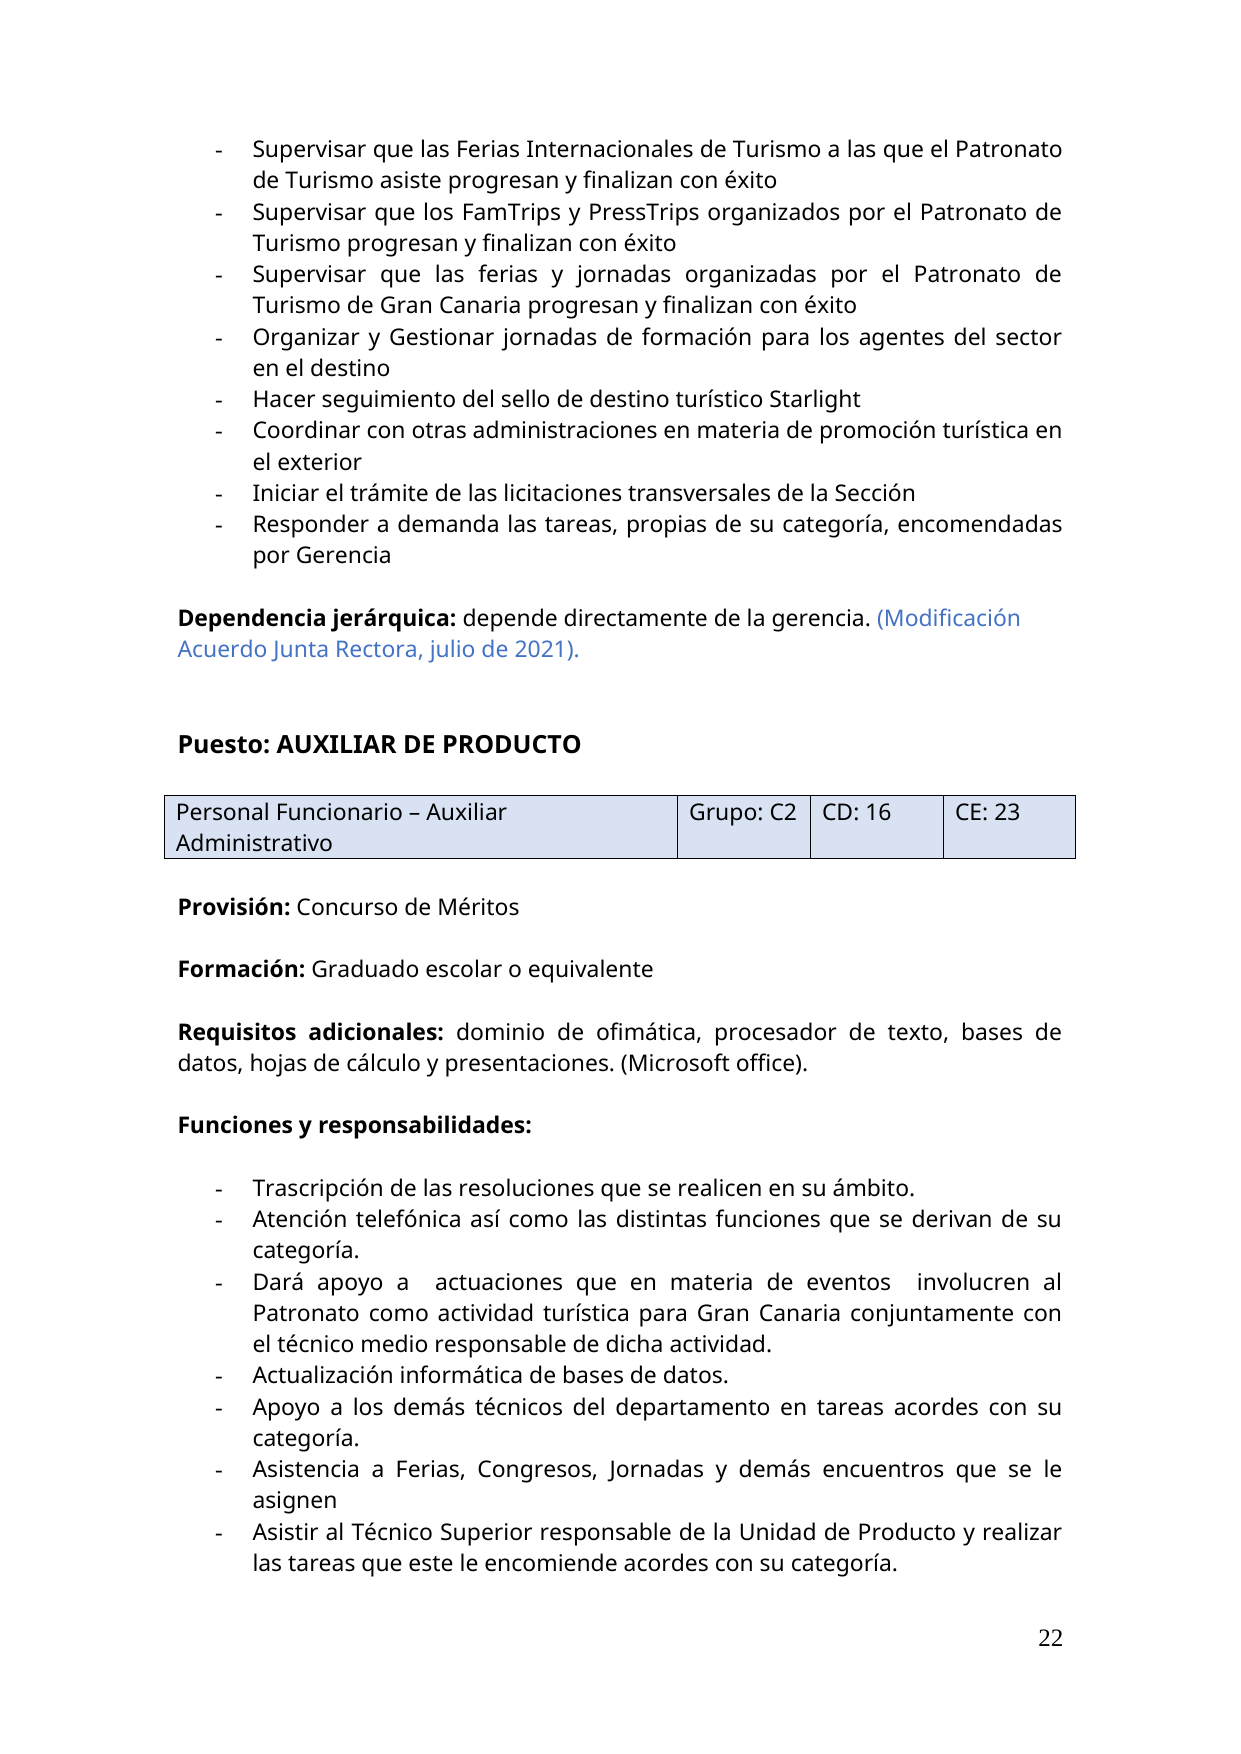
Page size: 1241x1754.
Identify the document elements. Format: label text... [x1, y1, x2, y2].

subtitle Puesto: AUXILIAR DE PRODUCTO [177, 727, 1063, 761]
list Asistir al Técnico Superior responsable de la Unidad de Producto y realizar las tareas que este le encomiende acordes con su categoría. [215, 1516, 1063, 1578]
list Dará apoyo a actuaciones que en materia de eventos involucren al Patronato como actividad turística para Gran Canaria conjuntamente con el técnico medio responsable de dicha actividad. [215, 1266, 1063, 1359]
table_header Personal Funcionario – Auxiliar Administrativo [165, 796, 677, 858]
list Coordinar con otras administraciones en materia de promoción turística en el exterior [215, 414, 1063, 477]
list Hacer seguimiento del sello de destino turístico Starlight [215, 383, 1063, 414]
text Funciones y responsabilidades: [177, 1109, 1063, 1141]
list Supervisar que las Ferias Internacionales de Turismo a las que el Patronato de Turismo asiste progresan y finalizan con éxito [215, 133, 1063, 195]
list Supervisar que los FamTrips y PressTrips organizados por el Patronato de Turismo progresan y finalizan con éxito [215, 195, 1063, 258]
text Dependencia jerárquica: depende directamente de la gerencia. (Modificación Acuerdo Junta Rectora, julio de 2021). [177, 602, 1063, 664]
list Asistencia a Ferias, Congresos, Jornadas y demás encuentros que se le asignen [215, 1453, 1063, 1516]
list Responder a demanda las tareas, propias de su categoría, encomendadas por Gerencia [215, 508, 1063, 570]
list Apoyo a los demás técnicos del departamento en tareas acordes con su categoría. [215, 1391, 1063, 1453]
list Trascripción de las resoluciones que se realicen en su ámbito. [215, 1172, 1063, 1203]
table_header CE: 23 [944, 796, 1075, 858]
list Atención telefónica así como las distintas funciones que se derivan de su categoría. [215, 1203, 1063, 1266]
text Formación: Graduado escolar o equivalente [177, 953, 1063, 984]
text Requisitos adicionales: dominio de ofimática, procesador de texto, bases de datos, hojas de cálculo y presentaciones. (Microsoft office). [177, 1016, 1063, 1078]
table_header Grupo: C2 [678, 796, 810, 858]
table_header CD: 16 [811, 796, 943, 858]
list Iniciar el trámite de las licitaciones transversales de la Sección [215, 477, 1063, 508]
text Provisión: Concurso de Méritos [177, 891, 1063, 922]
list Supervisar que las ferias y jornadas organizadas por el Patronato de Turismo de Gran Canaria progresan y finalizan con éxito [215, 258, 1063, 320]
list Organizar y Gestionar jornadas de formación para los agentes del sector en el destino [215, 320, 1063, 383]
list Actualización informática de bases de datos. [215, 1359, 1063, 1391]
